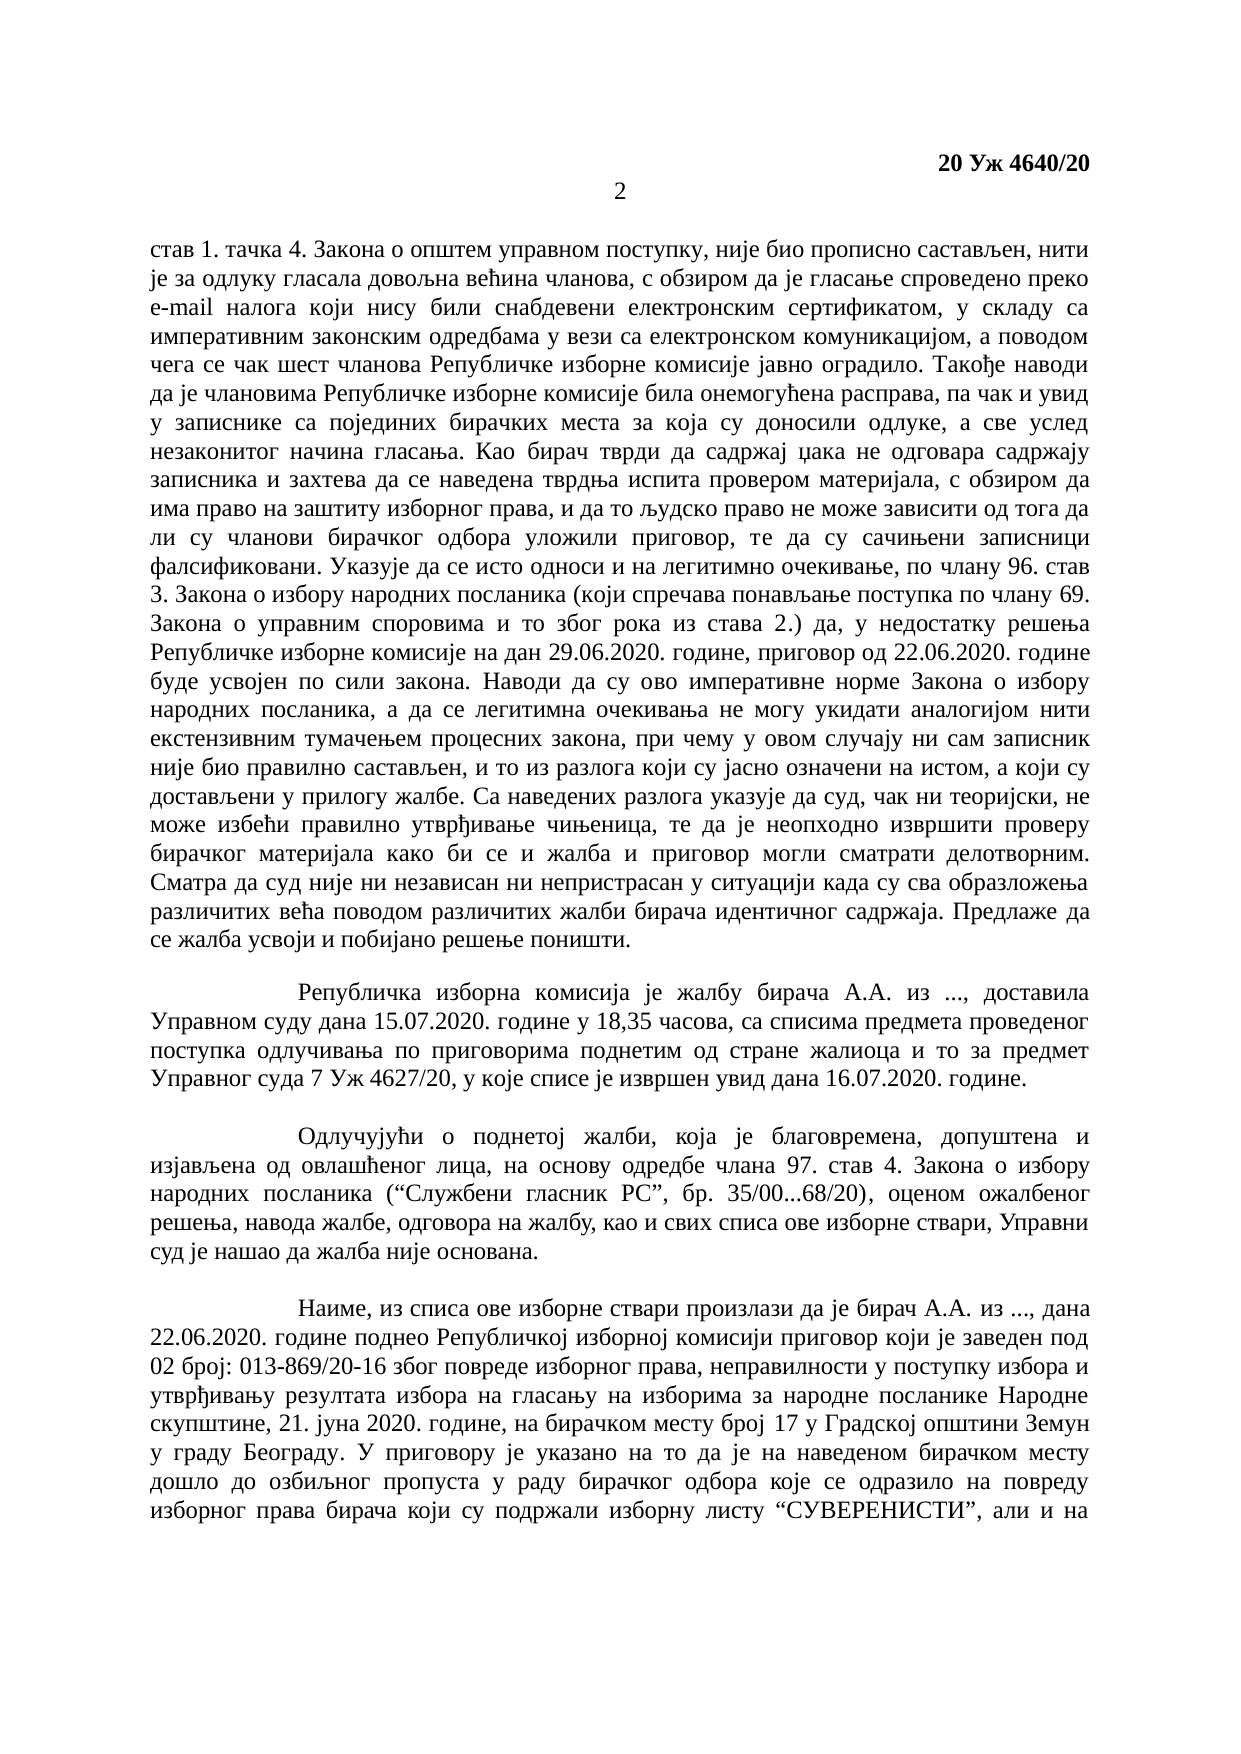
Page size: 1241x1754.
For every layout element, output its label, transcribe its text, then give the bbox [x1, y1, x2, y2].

text Наиме, из списа ове изборне ствари произлази да је бирач A.A. из ..., дана 22.06.2020. године поднео Републичкој изборној комисији приговор који је заведен под 02 број: 013-869/20-16 због повреде изборног права, неправилности у поступку избора и утврђивању резултата избора на гласању на изборима за народне посланике Народне скупштине, 21. јуна 2020. године, на бирачком месту број 17 у Градској општини Земун у граду Београду. У приговору је указано на то да је на наведеном бирачком месту дошло до озбиљног пропуста у раду бирачког одбора које се одразило на повреду изборног права бирача који су подржали изборну листу “СУВЕРЕНИСТИ”, али и на [150, 1293, 1090, 1523]
text Одлучујући о поднетој жалби, која је благовремена, допуштена и изјављена од овлашћеног лица, на основу одредбе члана 97. став 4. Закона о избору народних посланика (“Службени гласник РС”, бр. 35/00...68/20), оценом ожалбеног решења, навода жалбе, одговора на жалбу, као и свих списа ове изборне ствари, Управни суд је нашао да жалба није основана. [150, 1121, 1090, 1265]
text став 1. тачка 4. Закона о општем управном поступку, није био прописно састављен, нити је за одлуку гласала довољна већина чланова, с обзиром да је гласање спроведено преко e-mail налога који нису били снабдевени електронским сертификатом, у складу са императивним законским одредбама у вези са електронском комуникацијом, а поводом чега се чак шест чланова Републичке изборне комисије јавно оградило. Такође наводи да је члановима Републичке изборне комисије била онемогућена расправа, па чак и увид у записнике са појединих бирачких места за која су доносили одлуке, а све услед незаконитог начина гласања. Као бирач тврди да садржај џака не одговара садржају записника и захтева да се наведена тврдња испита провером материјала, с обзиром да има право на заштиту изборног права, и да то људско право не може зависити од тога да ли су чланови бирачког одбора уложили приговор, те да су сачињени записници фалсификовани. Указује да се исто односи и на легитимно очекивање, по члану 96. став 3. Закона о избору народних посланика (који спречава понављање поступка по члану 69. Закона о управним споровима и то због рока из става 2.) да, у недостатку решења Републичке изборне комисије на дан 29.06.2020. године, приговор од 22.06.2020. године буде усвојен по сили закона. Наводи да су ово императивне норме Закона о избору народних посланика, а да се легитимна очекивања не могу укидати аналогијом нити екстензивним тумачењем процесних закона, при чему у овом случају ни сам записник није био правилно састављен, и то из разлога који су јасно означени на истом, а који су достављени у прилогу жалбе. Са наведених разлога указује да суд, чак ни теоријски, не може избећи правилно утврђивање чињеница, те да је неопходно извршити проверу бирачког материјала како би се и жалба и приговор могли сматрати делотворним. Сматра да суд није ни независан ни непристрасан у ситуацији када су сва образложења различитих већа поводом различитих жалби бирача идентичног садржаја. Предлаже да се жалба усвоји и побијано решење поништи. [150, 234, 1090, 953]
text Републичка изборна комисија је жалбу бирача A.A. из ..., доставила Управном суду дана 15.07.2020. године у 18,35 часова, са списима предмета проведеног поступка одлучивања по приговорима поднетим од стране жалиоца и то за предмет Управног суда 7 Уж 4627/20, у које списе је извршен увид дана 16.07.2020. године. [150, 977, 1090, 1092]
